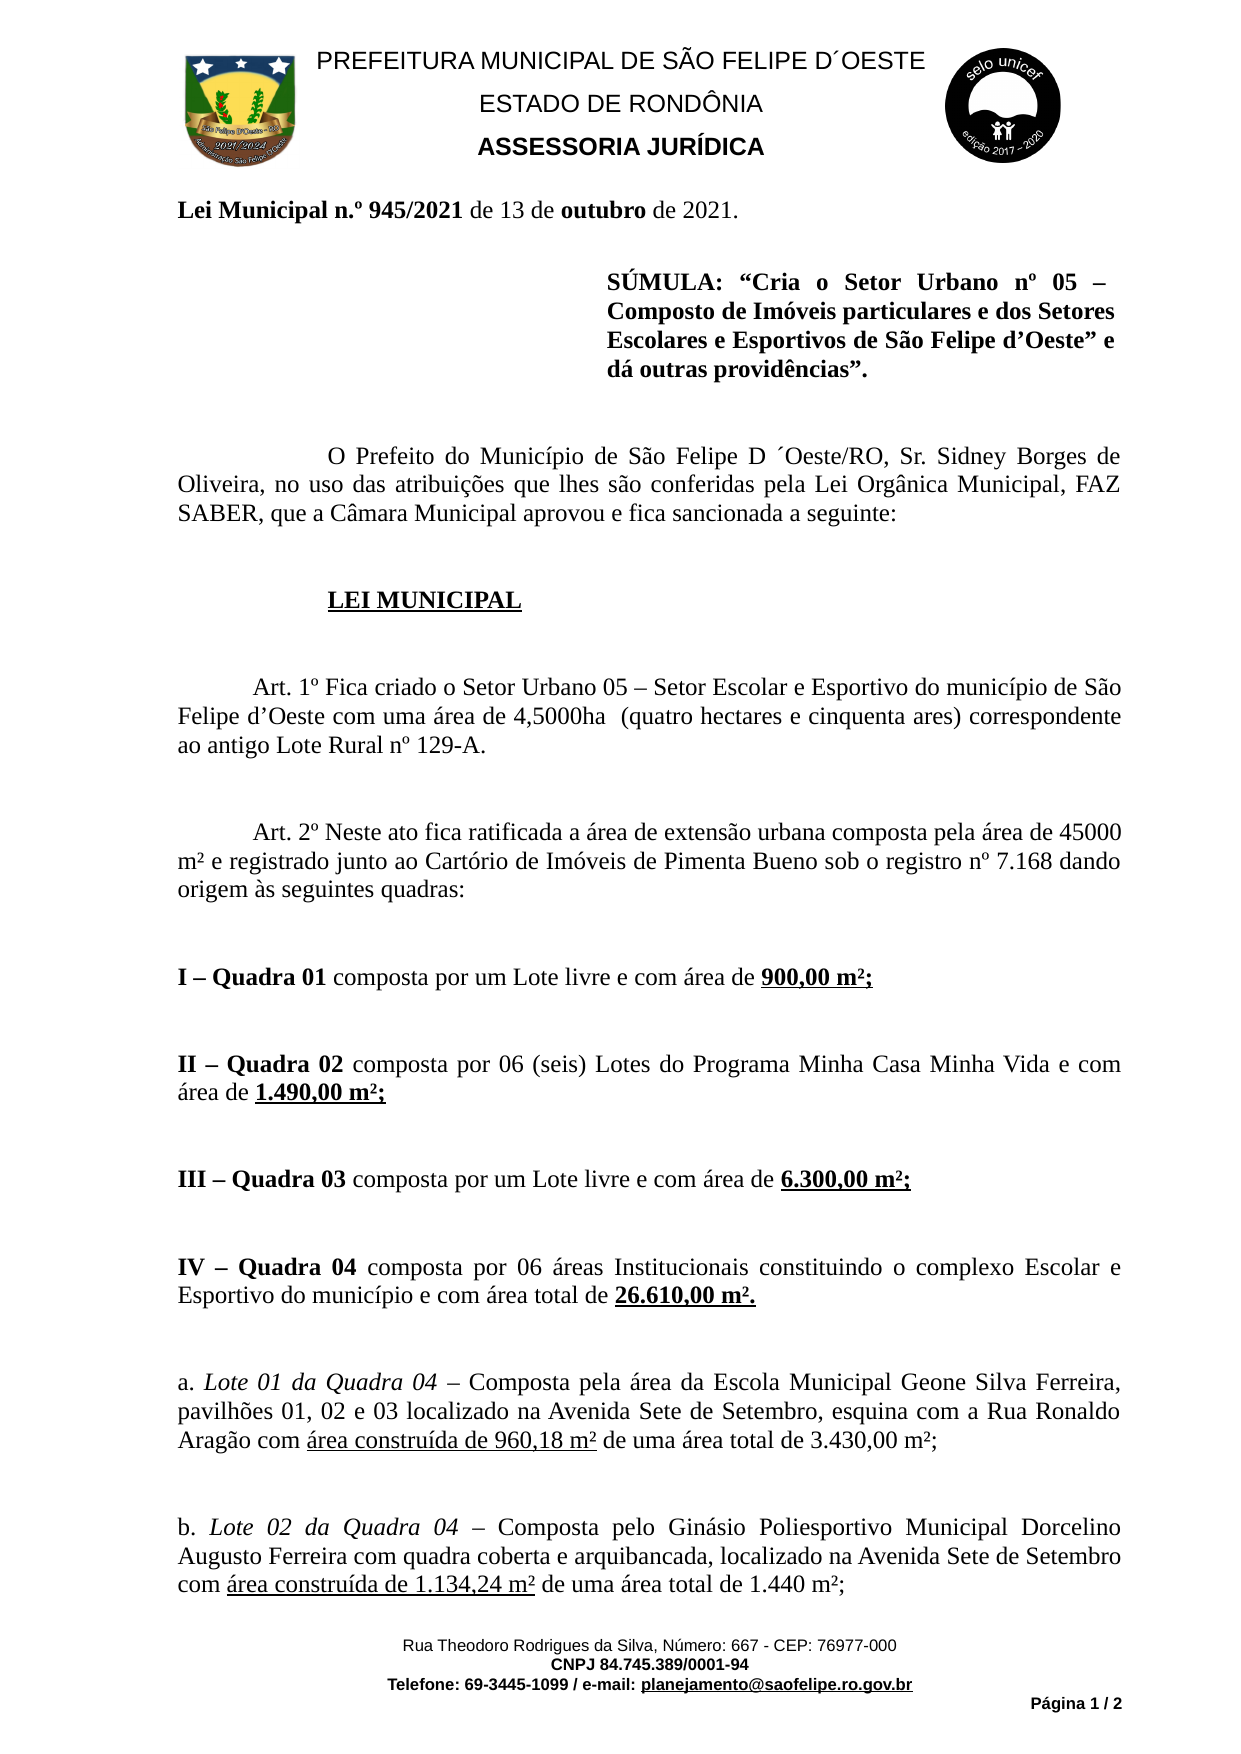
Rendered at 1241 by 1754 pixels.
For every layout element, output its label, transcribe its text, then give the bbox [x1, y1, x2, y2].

picture [178, 53, 301, 170]
text Art. 2º Neste ato fica ratificada a área de extensão urbana composta pela área de 45000 m² e registrado junto ao Cartório de Imóveis de Pimenta Bueno sob o registro nº 7.168 dando origem às seguintes quadras: [177, 817, 1122, 903]
text Lei Municipal n.º 945/2021 de 13 de outubro de 2021. [177, 195, 1122, 224]
text I – Quadra 01 composta por um Lote livre e com área de 900,00 m²; [177, 962, 1122, 990]
text Art. 1º Fica criado o Setor Urbano 05 – Setor Escolar e Esportivo do município de São Felipe d’Oeste com uma área de 4,5000ha (quatro hectares e cinquenta ares) correspondente ao antigo Lote Rural nº 129-A. [177, 672, 1122, 759]
picture [945, 48, 1061, 163]
text O Prefeito do Município de São Felipe D ´Oeste/RO, Sr. Sidney Borges de Oliveira, no uso das atribuições que lhes são conferidas pela Lei Orgânica Municipal, FAZ SABER, que a Câmara Municipal aprovou e fica sancionada a seguinte: [177, 441, 1122, 527]
text a. Lote 01 da Quadra 04 – Composta pela área da Escola Municipal Geone Silva Ferreira, pavilhões 01, 02 e 03 localizado na Avenida Sete de Setembro, esquina com a Rua Ronaldo Aragão com área construída de 960,18 m² de uma área total de 3.430,00 m²; [177, 1367, 1122, 1454]
text LEI MUNICIPAL [177, 585, 1122, 614]
text b. Lote 02 da Quadra 04 – Composta pelo Ginásio Poliesportivo Municipal Dorcelino Augusto Ferreira com quadra coberta e arquibancada, localizado na Avenida Sete de Setembro com área construída de 1.134,24 m² de uma área total de 1.440 m²; [177, 1512, 1122, 1598]
text II – Quadra 02 composta por 06 (seis) Lotes do Programa Minha Casa Minha Vida e com área de 1.490,00 m²; [177, 1049, 1122, 1106]
text SÚMULA: “Cria o Setor Urbano nº 05 – Composto de Imóveis particulares e dos Setores Escolares e Esportivos de São Felipe d’Oeste” e dá outras providências”. [532, 267, 1122, 382]
text IV – Quadra 04 composta por 06 áreas Institucionais constituindo o complexo Escolar e Esportivo do município e com área total de 26.610,00 m². [177, 1252, 1122, 1309]
text III – Quadra 03 composta por um Lote livre e com área de 6.300,00 m²; [177, 1164, 1122, 1193]
